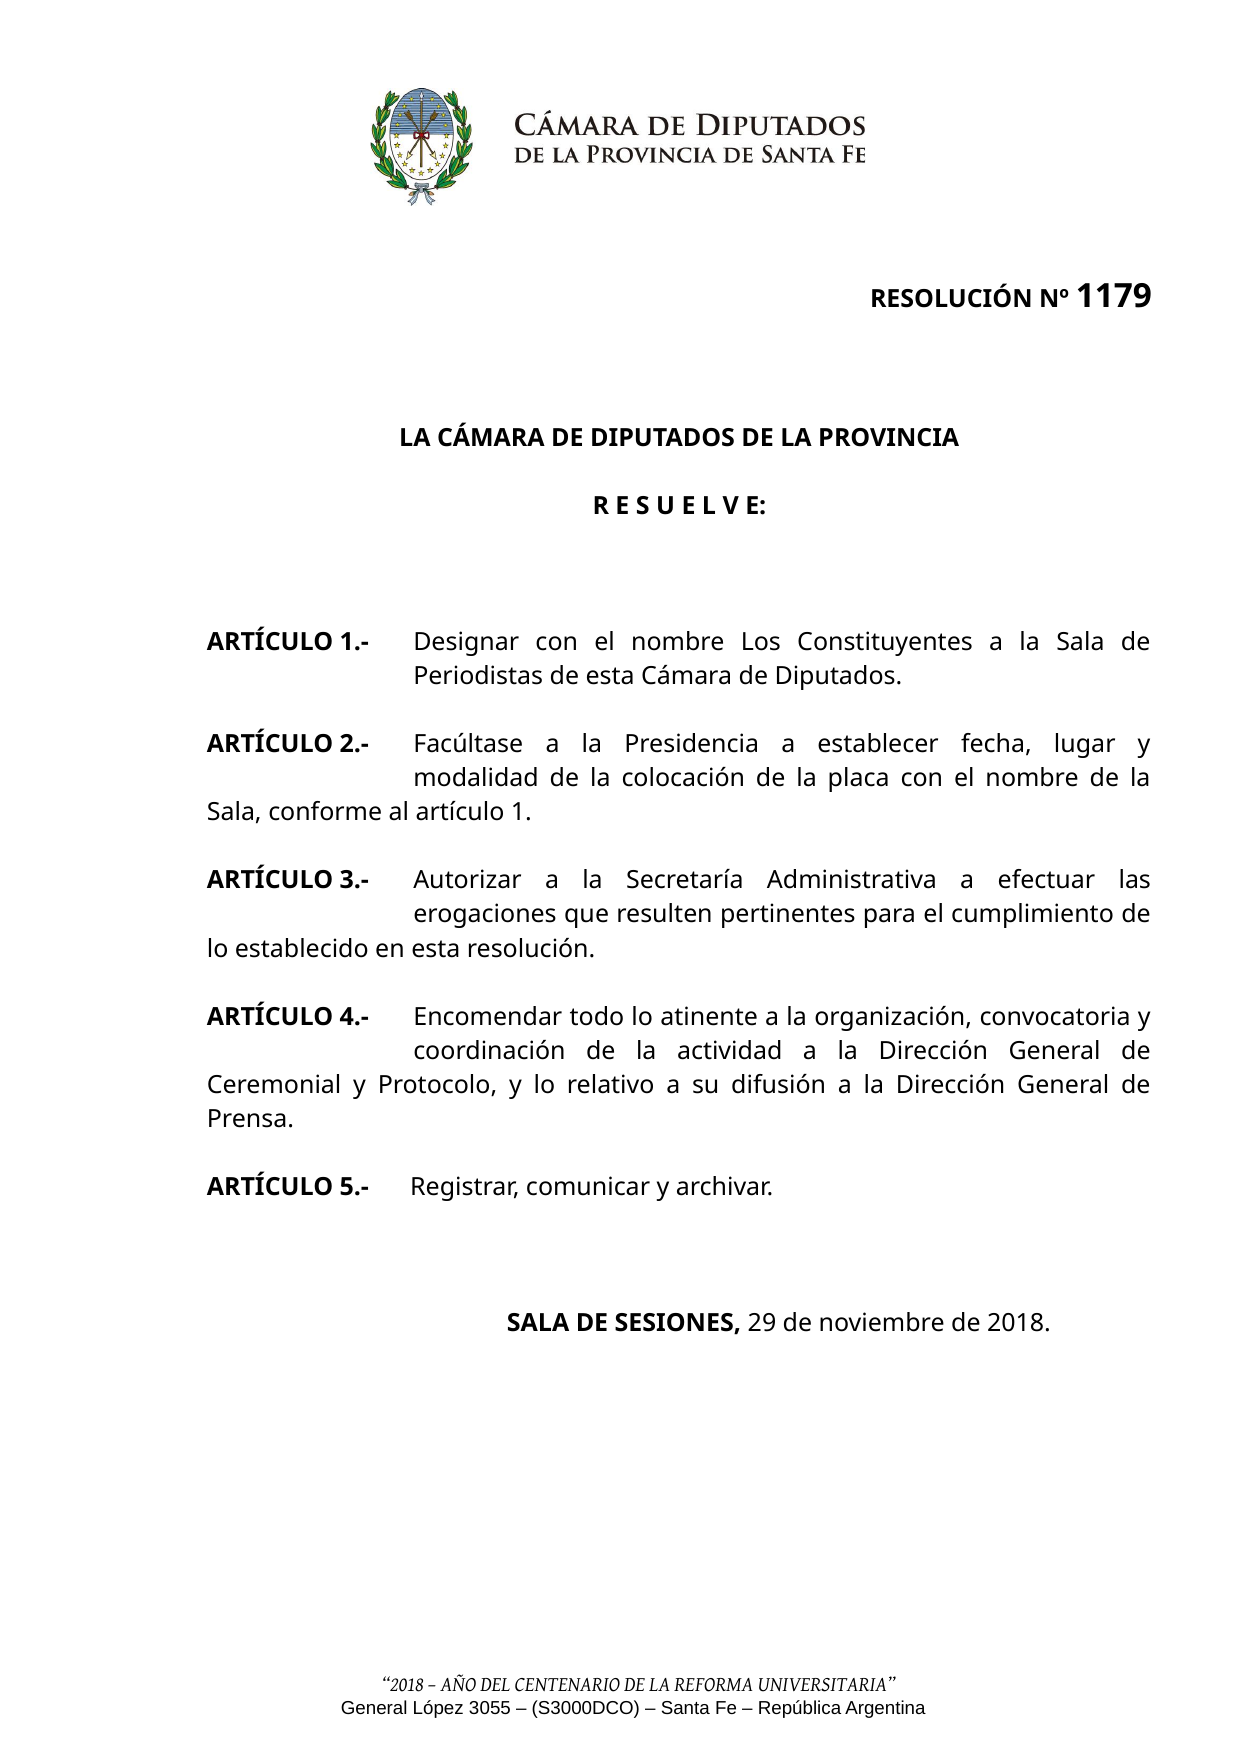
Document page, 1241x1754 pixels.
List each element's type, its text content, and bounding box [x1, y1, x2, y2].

table_header ARTÍCULO 3.- [207, 862, 413, 912]
text Designar con el nombre Los Constituyentes a la Sala de Periodistas de esta Cámara de Diputados. [207, 624, 1152, 692]
text Autorizar a la Secretaría Administrativa a efectuar las erogaciones que resulten pertinentes para el cumplimiento de lo establecido en esta resolución. [207, 862, 1152, 964]
table_header ARTÍCULO 5.- [207, 1169, 410, 1219]
text Facúltase a la Presidencia a establecer fecha, lugar y modalidad de la colocación de la placa con el nombre de la Sala, conforme al artículo 1. [207, 726, 1152, 828]
picture [370, 88, 866, 210]
text RESOLUCIÓN Nº 1179 [207, 272, 1152, 317]
table_header ARTÍCULO 1.- [207, 624, 413, 674]
text SALA DE SESIONES, 29 de noviembre de 2018. [207, 1305, 1152, 1339]
text Registrar, comunicar y archivar. [410, 1169, 1152, 1203]
table_header ARTÍCULO 2.- [207, 726, 413, 776]
table_header ARTÍCULO 4.- [207, 998, 413, 1049]
text Encomendar todo lo atinente a la organización, convocatoria y coordinación de la actividad a la Dirección General de Ceremonial y Protocolo, y lo relativo a su difusión a la Dirección General de Prensa. [207, 998, 1152, 1134]
text LA CÁMARA DE DIPUTADOS DE LA PROVINCIA [207, 419, 1152, 453]
text R E S U E L V E: [207, 487, 1152, 521]
